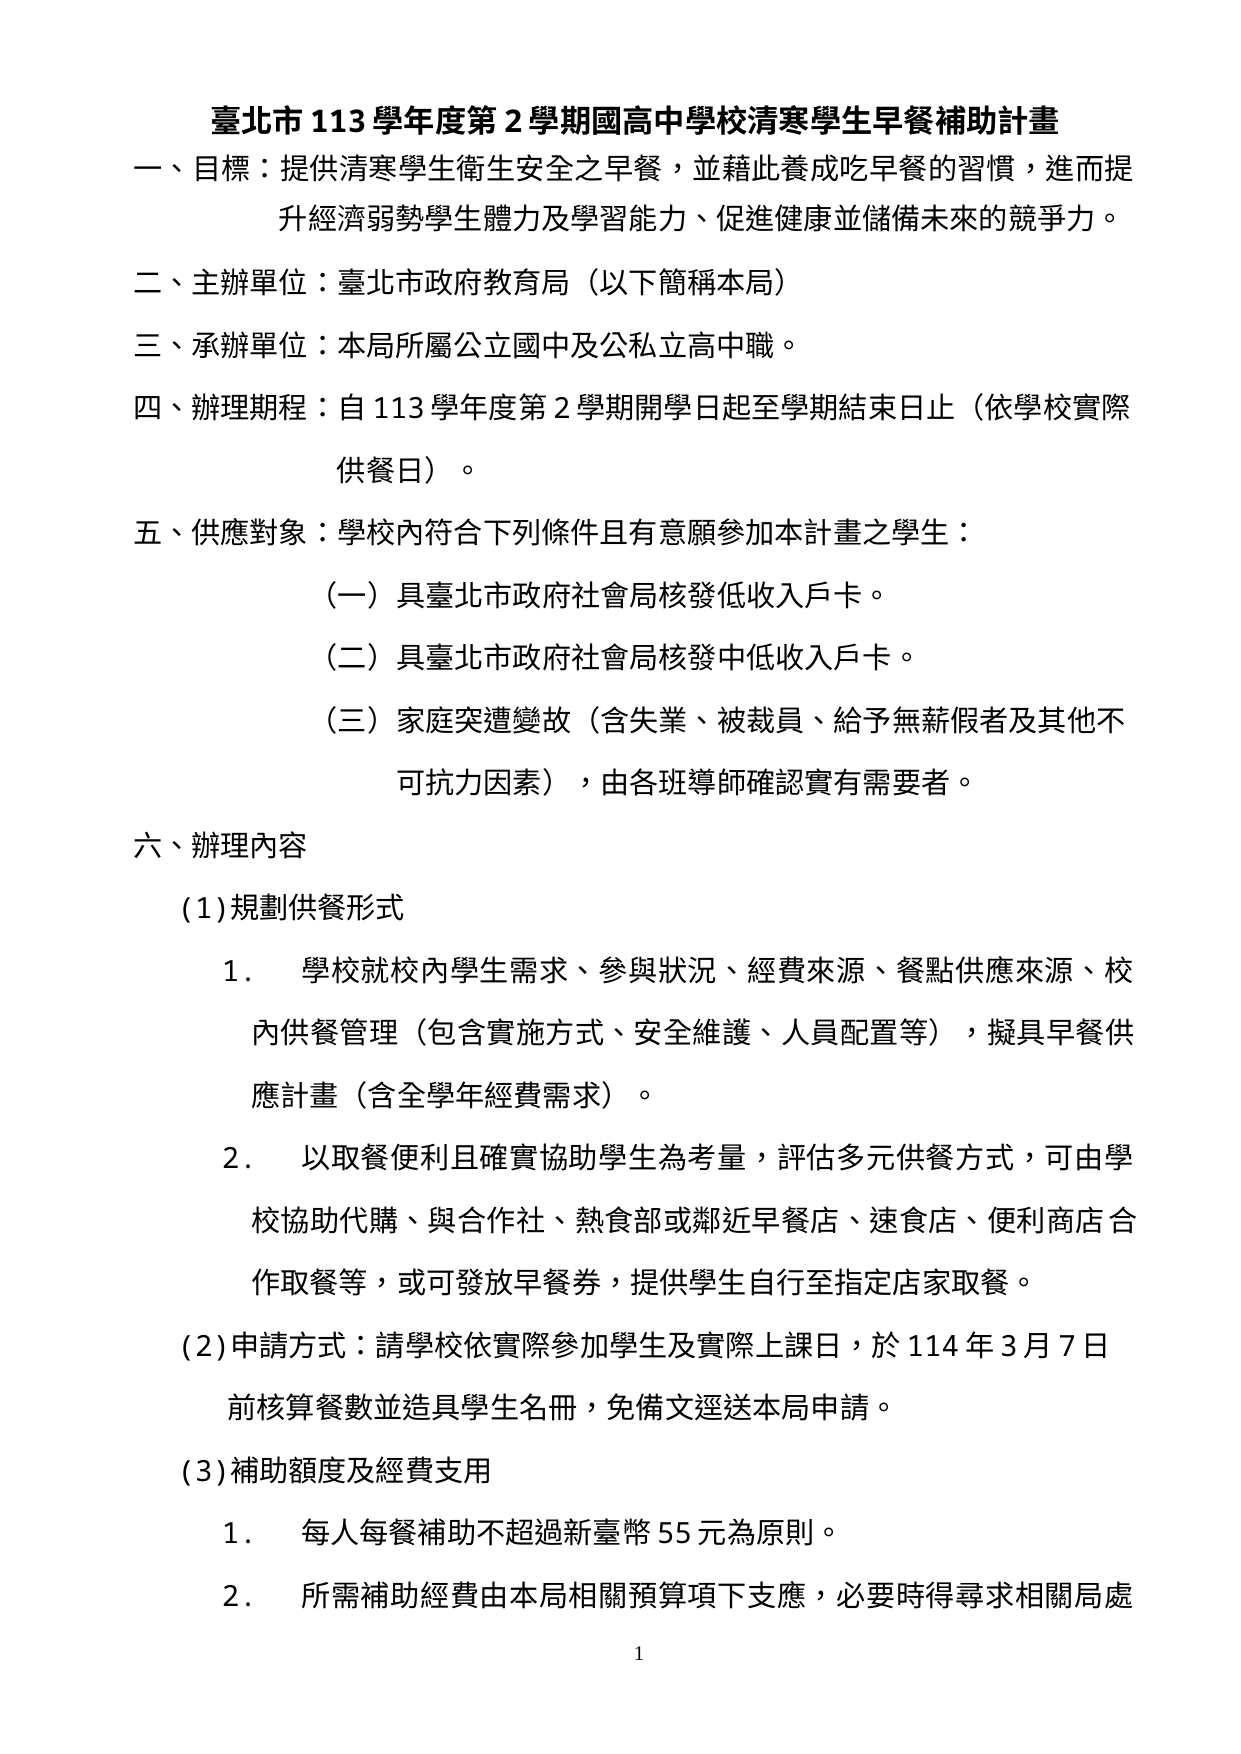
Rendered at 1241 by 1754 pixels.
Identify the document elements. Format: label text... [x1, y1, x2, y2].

text 五、供應對象：學校內符合下列條件且有意願參加本計畫之學生： [133, 489, 1137, 552]
text （一）具臺北市政府社會局核發低收入戶卡。 [308, 552, 1137, 614]
list 規劃供餐形式 [177, 864, 1137, 927]
text 四、辦理期程：自113學年度第2學期開學日起至學期結束日止（依學校實際供餐日）。 [133, 364, 1137, 489]
list 每人每餐補助不超過新臺幣55元為原則。 [222, 1489, 1137, 1552]
text 一、目標：提供清寒學生衛生安全之早餐，並藉此養成吃早餐的習慣，進而提升經濟弱勢學生體力及學習能力、促進健康並儲備未來的競爭力。 [133, 139, 1137, 239]
text （二）具臺北市政府社會局核發中低收入戶卡。 [308, 614, 1137, 677]
list 申請方式：請學校依實際參加學生及實際上課日，於114年3月7日前核算餐數並造具學生名冊，免備文逕送本局申請。 [177, 1302, 1137, 1427]
text （三）家庭突遭變故（含失業、被裁員、給予無薪假者及其他不可抗力因素），由各班導師確認實有需要者。 [308, 677, 1137, 802]
list 學校就校內學生需求、參與狀況、經費來源、餐點供應來源、校內供餐管理（包含實施方式、安全維護、人員配置等），擬具早餐供應計畫（含全學年經費需求）。 [222, 927, 1137, 1114]
list 所需補助經費由本局相關預算項下支應，必要時得尋求相關局處 [222, 1552, 1137, 1614]
text 二、主辦單位：臺北市政府教育局（以下簡稱本局） [133, 239, 1137, 302]
text 六、辦理內容 [133, 802, 1137, 864]
text 臺北市113學年度第2學期國高中學校清寒學生早餐補助計畫 [133, 77, 1137, 139]
list 補助額度及經費支用 [177, 1427, 1137, 1489]
text 三、承辦單位：本局所屬公立國中及公私立高中職。 [133, 302, 1137, 364]
list 以取餐便利且確實協助學生為考量，評估多元供餐方式，可由學校協助代購、與合作社、熱食部或鄰近早餐店、速食店、便利商店合作取餐等，或可發放早餐券，提供學生自行至指定店家取餐。 [222, 1114, 1137, 1302]
